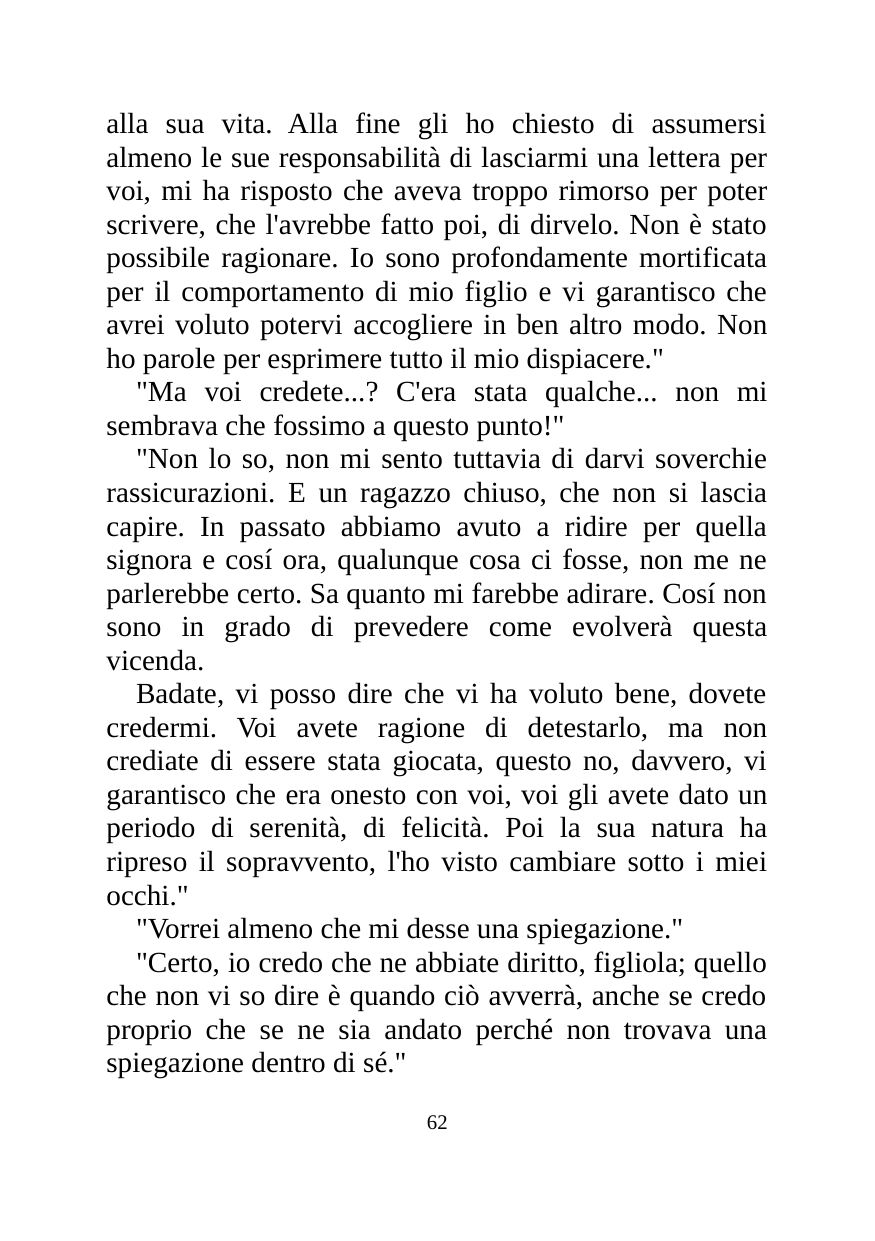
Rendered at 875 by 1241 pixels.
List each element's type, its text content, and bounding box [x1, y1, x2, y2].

text "Ma voi credete...? C'era stata qualche... non mi sembrava che fossimo a questo punto!" [106, 374, 768, 442]
text "Certo, io credo che ne abbiate diritto, figliola; quello che non vi so dire è quando ciò avverrà, anche se credo proprio che se ne sia andato perché non trovava una spiegazione dentro di sé." [106, 945, 768, 1079]
text alla sua vita. Alla fine gli ho chiesto di assumersi almeno le sue responsabilità di lasciarmi una lettera per voi, mi ha risposto che aveva troppo rimorso per poter scrivere, che l'avrebbe fatto poi, di dirvelo. Non è stato possibile ragionare. Io sono profondamente mortificata per il comportamento di mio figlio e vi garantisco che avrei voluto potervi accogliere in ben altro modo. Non ho parole per esprimere tutto il mio dispiacere." [106, 106, 768, 374]
text "Vorrei almeno che mi desse una spiegazione." [106, 911, 768, 945]
text "Non lo so, non mi sento tuttavia di darvi soverchie rassicurazioni. E un ragazzo chiuso, che non si lascia capire. In passato abbiamo avuto a ridire per quella signora e cosí ora, qualunque cosa ci fosse, non me ne parlerebbe certo. Sa quanto mi farebbe adirare. Cosí non sono in grado di prevedere come evolverà questa vicenda. [106, 442, 768, 676]
text Badate, vi posso dire che vi ha voluto bene, dovete credermi. Voi avete ragione di detestarlo, ma non crediate di essere stata giocata, questo no, davvero, vi garantisco che era onesto con voi, voi gli avete dato un periodo di serenità, di felicità. Poi la sua natura ha ripreso il sopravvento, l'ho visto cambiare sotto i miei occhi." [106, 676, 768, 911]
